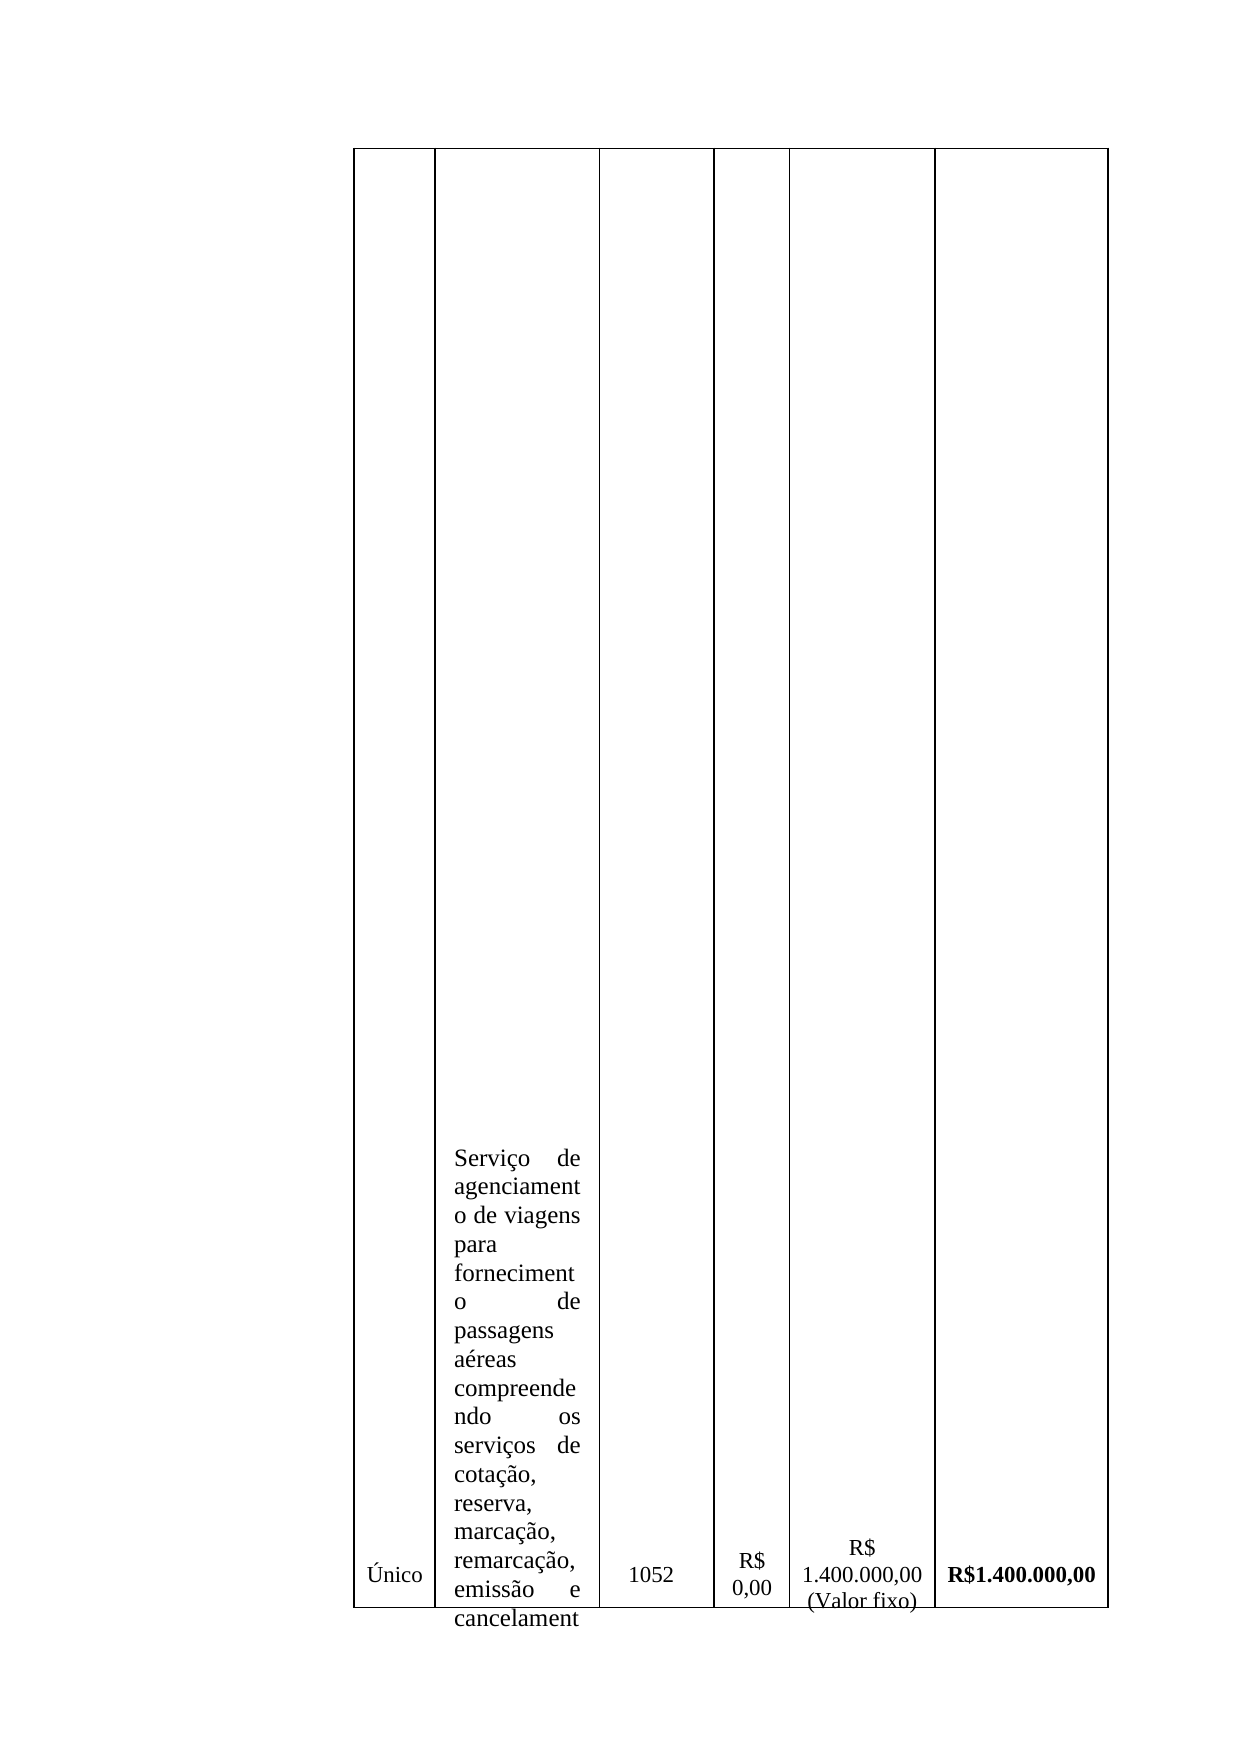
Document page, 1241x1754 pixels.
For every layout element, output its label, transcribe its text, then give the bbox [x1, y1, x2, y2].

table_cell R$ 0,00 [715, 149, 789, 1606]
table_cell R$ 1.400.000,00 (Valor fixo) [790, 149, 934, 1606]
table_cell 1052 [600, 149, 713, 1606]
table_cell Serviço de agenciamento de viagens para fornecimento de passagens aéreas compreendendo os serviços de cotação, reserva, marcação, remarcação, emissão e cancelamento, para trechos nacionais e internacionais, visando atender as necessidades do Tribunal Regional Eleitoral de Rondônia - TRE-RO [436, 149, 599, 1606]
table_cell R$1.400.000,00 [936, 149, 1107, 1606]
table_cell Único [355, 149, 434, 1606]
